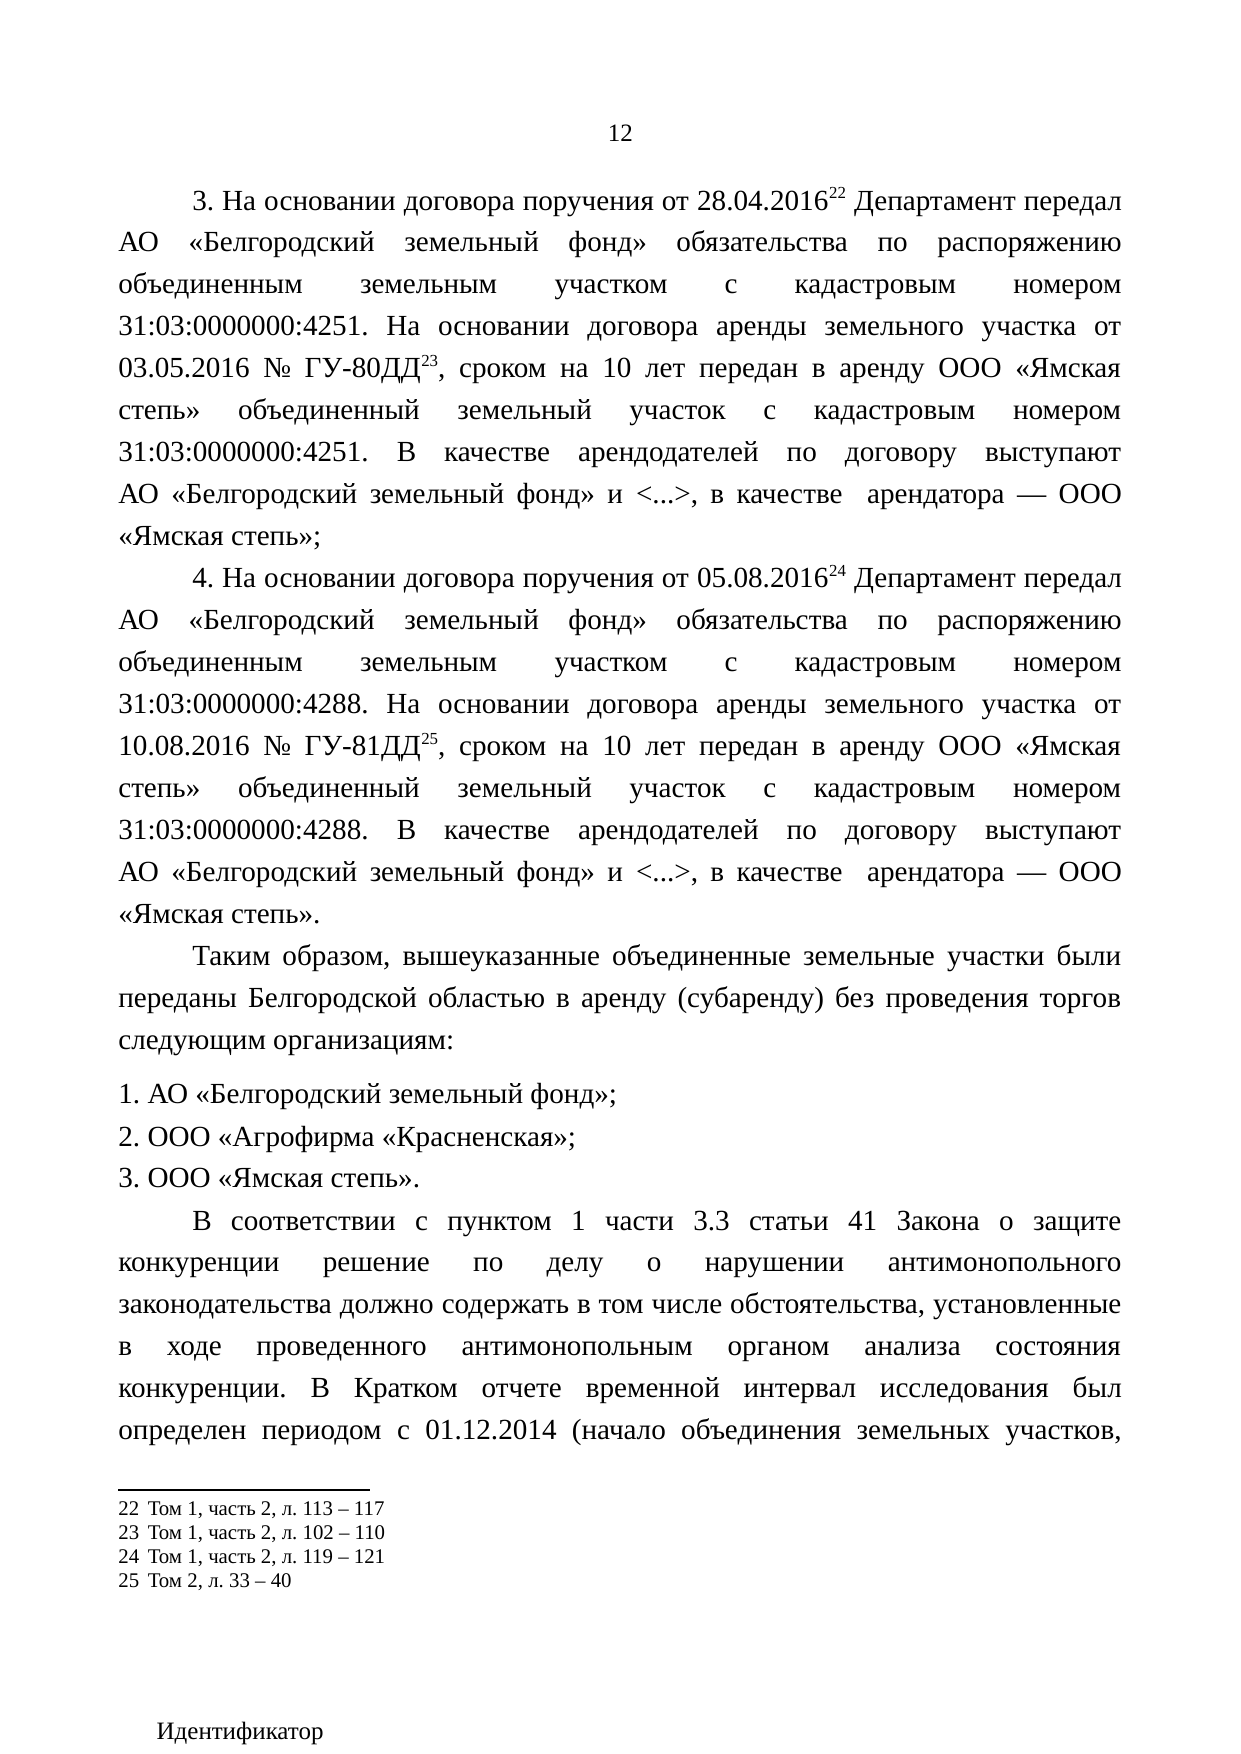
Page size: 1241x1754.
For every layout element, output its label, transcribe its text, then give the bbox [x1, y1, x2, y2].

text 2. ООО «Агрофирма «Красненская»; [118, 1112, 1122, 1154]
list 3. ООО «Ямская степь». [118, 1154, 1122, 1196]
text Том 1, часть 2, л. 119 – 121 [118, 1544, 1122, 1568]
text Том 1, часть 2, л. 102 – 110 [118, 1520, 1122, 1544]
text В соответствии с пунктом 1 части 3.3 статьи 41 Закона о защите конкуренции решение по делу о нарушении антимонопольного законодательства должно содержать в том числе обстоятельства, установленные в ходе проведенного антимонопольным органом анализа состояния конкуренции. В Кратком отчете временной интервал исследования был определен периодом с 01.12.2014 (начало объединения земельных участков, [118, 1196, 1122, 1448]
text Таким образом, вышеуказанные объединенные земельные участки были переданы Белгородской областью в аренду (субаренду) без проведения торгов следующим организациям: [118, 932, 1122, 1058]
text 4. На основании договора поручения от 05.08.2016 Департамент передал АО «Белгородский земельный фонд» обязательства по распоряжению объединенным земельным участком с кадастровым номером 31:03:0000000:4288. На основании договора аренды земельного участка от 10.08.2016 № ГУ-81ДД, сроком на 10 лет передан в аренду ООО «Ямская степь» объединенный земельный участок с кадастровым номером 31:03:0000000:4288. В качестве арендодателей по договору выступают АО «Белгородский земельный фонд» и <...>, в качестве арендатора — ООО «Ямская степь». [118, 554, 1122, 932]
text 3. На основании договора поручения от 28.04.2016 Департамент передал АО «Белгородский земельный фонд» обязательства по распоряжению объединенным земельным участком с кадастровым номером 31:03:0000000:4251. На основании договора аренды земельного участка от 03.05.2016 № ГУ-80ДД, сроком на 10 лет передан в аренду ООО «Ямская степь» объединенный земельный участок с кадастровым номером 31:03:0000000:4251. В качестве арендодателей по договору выступают АО «Белгородский земельный фонд» и <...>, в качестве арендатора — ООО «Ямская степь»; [118, 176, 1122, 554]
text Том 2, л. 33 – 40 [118, 1568, 1122, 1592]
text 1. АО «Белгородский земельный фонд»; [118, 1070, 1122, 1112]
text Том 1, часть 2, л. 113 – 117 [118, 1496, 1122, 1520]
